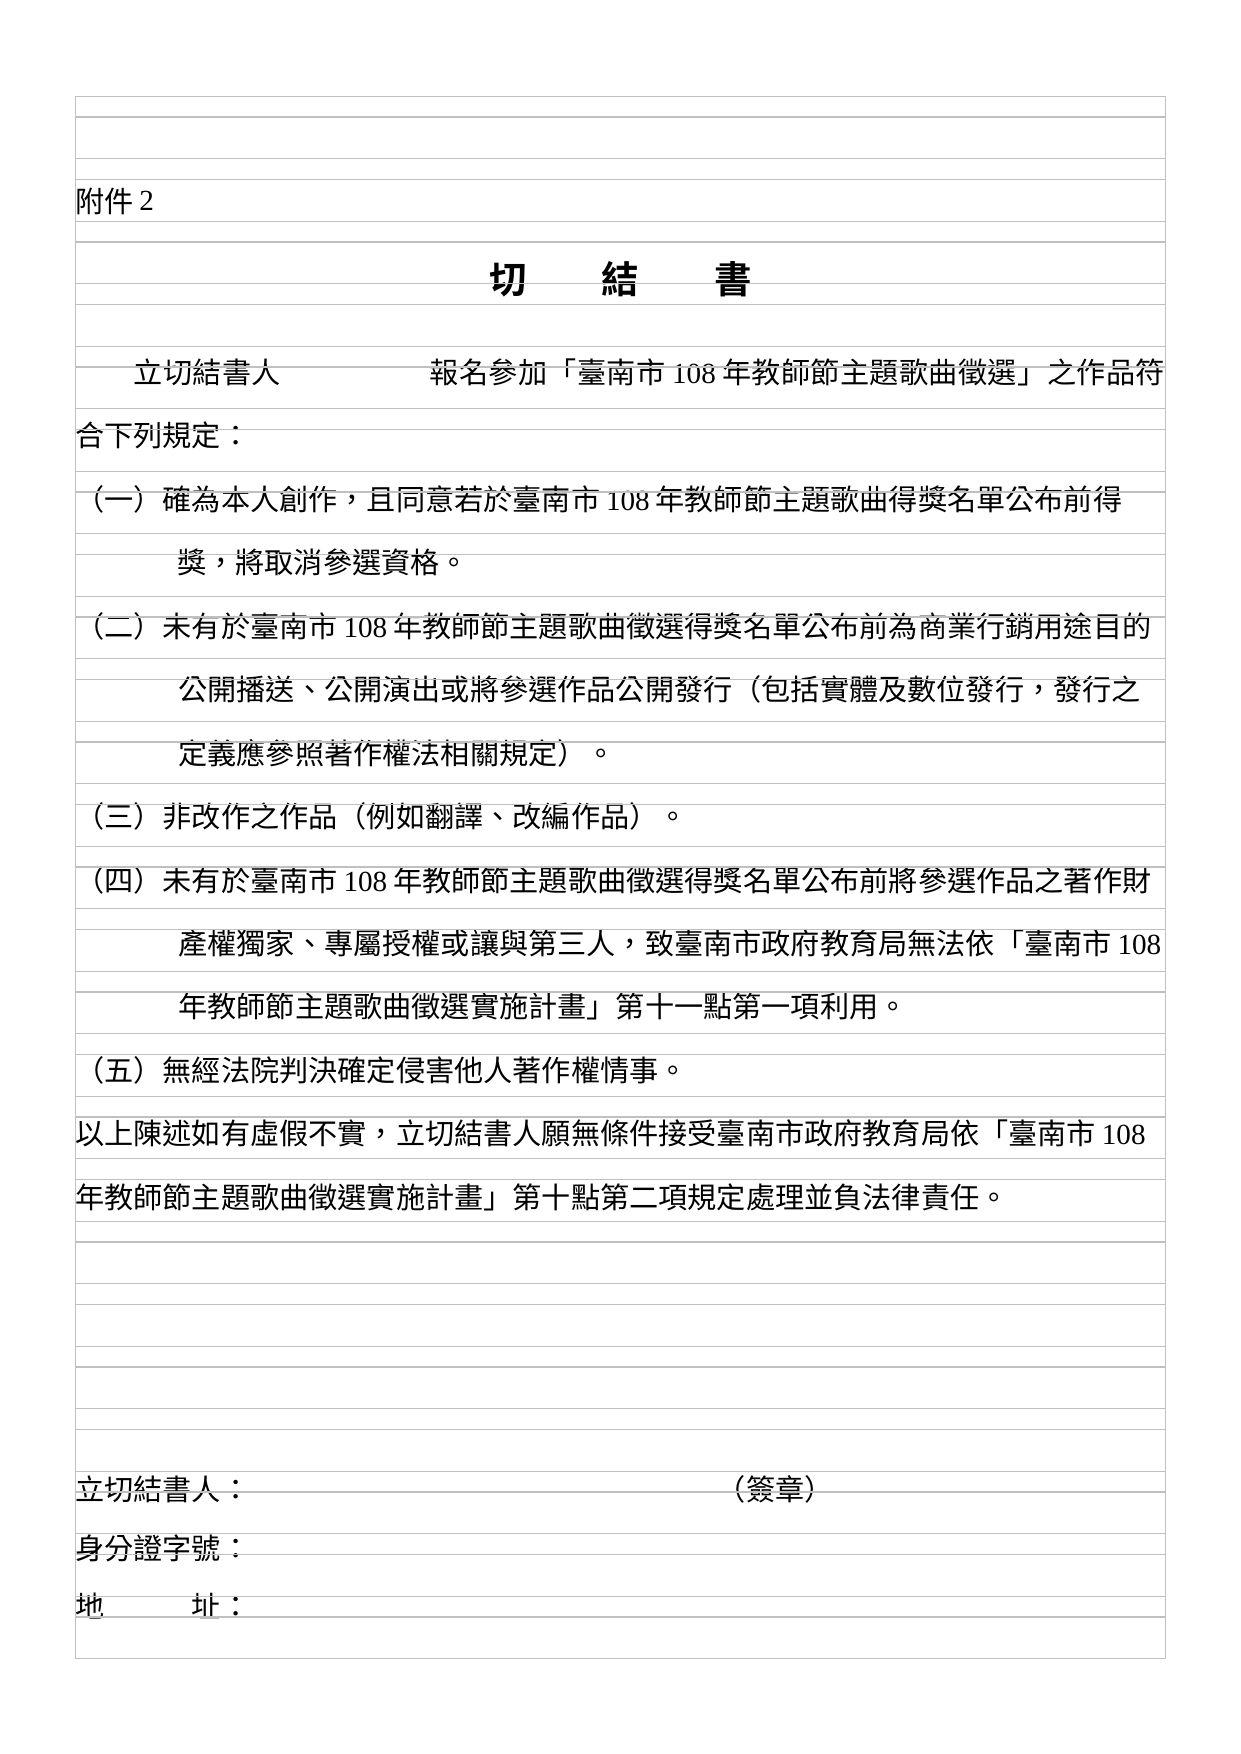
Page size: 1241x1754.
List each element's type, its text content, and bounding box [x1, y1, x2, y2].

list [76, 603, 1165, 616]
text 立切結書人： （簽章） [207, 1477, 740, 1491]
text 身分證字號： [110, 1536, 210, 1554]
list 非改作之作品（例如翻譯、改編作品）。 [76, 805, 1165, 836]
text 身分證字號： [76, 1555, 1165, 1565]
text 立切結書人： （簽章） [137, 1477, 175, 1491]
text 獎，將取消參選資格。 [76, 555, 1165, 582]
text 以上陳述如有虛假不實，立切結書人願無條件接受臺南市政府教育局依「臺南市108 [76, 1118, 1165, 1153]
text 立切結書人 報名參加「臺南市108年教師節主題歌曲徵選」之作品符合下列規定： [76, 409, 1165, 429]
text 立切結書人： （簽章） [738, 1477, 811, 1491]
text 地 址： [212, 1597, 1165, 1616]
text 定義應參照著作權法相關規定）。 [112, 743, 1165, 772]
list 未有於臺南市108年教師節主題歌曲徵選得獎名單公布前將參選作品之著作財 [76, 868, 1165, 899]
text 公開播送、公開演出或將參選作品公開發行（包括實體及數位發行，發行之 [112, 680, 1165, 709]
text [76, 1111, 1165, 1116]
text 產權獨家、專屬授權或讓與第三人，致臺南市政府教育局無法依「臺南市108 [112, 930, 1165, 963]
text 立切結書人： （簽章） [111, 1477, 139, 1491]
text [112, 730, 1165, 741]
list [76, 857, 1165, 866]
text 立切結書人： （簽章） [178, 1477, 204, 1491]
text 立切結書人 報名參加「臺南市108年教師節主題歌曲徵選」之作品符合下列規定： [76, 430, 1165, 455]
text 立切結書人： （簽章） [809, 1477, 1165, 1491]
text 地 址： [76, 1618, 1165, 1623]
text 地 址： [76, 1597, 88, 1616]
list [76, 1047, 1165, 1054]
text 身分證字號： [90, 1536, 115, 1554]
text 切 結 書 [76, 250, 1165, 283]
text [112, 921, 1165, 929]
text 立切結書人 報名參加「臺南市108年教師節主題歌曲徵選」之作品符合下列規定： [76, 368, 1165, 408]
list [76, 476, 1165, 491]
text 年教師節主題歌曲徵選實施計畫」第十點第二項規定處理並負法律責任。 [76, 1180, 1165, 1217]
text [76, 159, 1165, 179]
text 年教師節主題歌曲徵選實施計畫」第十一點第一項利用。 [112, 993, 1165, 1026]
text 切 結 書 [76, 284, 1165, 304]
list 未有於臺南市108年教師節主題歌曲徵選得獎名單公布前為商業行銷用途目的 [76, 618, 1165, 646]
text [112, 984, 1165, 991]
text 地 址： [90, 1597, 210, 1616]
text 附件2 [76, 180, 1165, 221]
text [76, 540, 1165, 554]
text 切 結 書 [513, 268, 520, 283]
list 無經法院判決確定侵害他人著作權情事。 [76, 1055, 1165, 1090]
text 立切結書人： （簽章） [76, 1493, 1165, 1507]
text [112, 667, 1165, 679]
text 立切結書人： （簽章） [76, 1477, 109, 1491]
text 立切結書人 報名參加「臺南市108年教師節主題歌曲徵選」之作品符合下列規定： [76, 349, 1165, 366]
text 身分證字號： [206, 1536, 1165, 1554]
text 身分證字號： [76, 1536, 88, 1554]
text [76, 1174, 1165, 1179]
list [76, 794, 1165, 804]
list 確為本人創作，且同意若於臺南市108年教師節主題歌曲得獎名單公布前得 [76, 493, 1165, 519]
